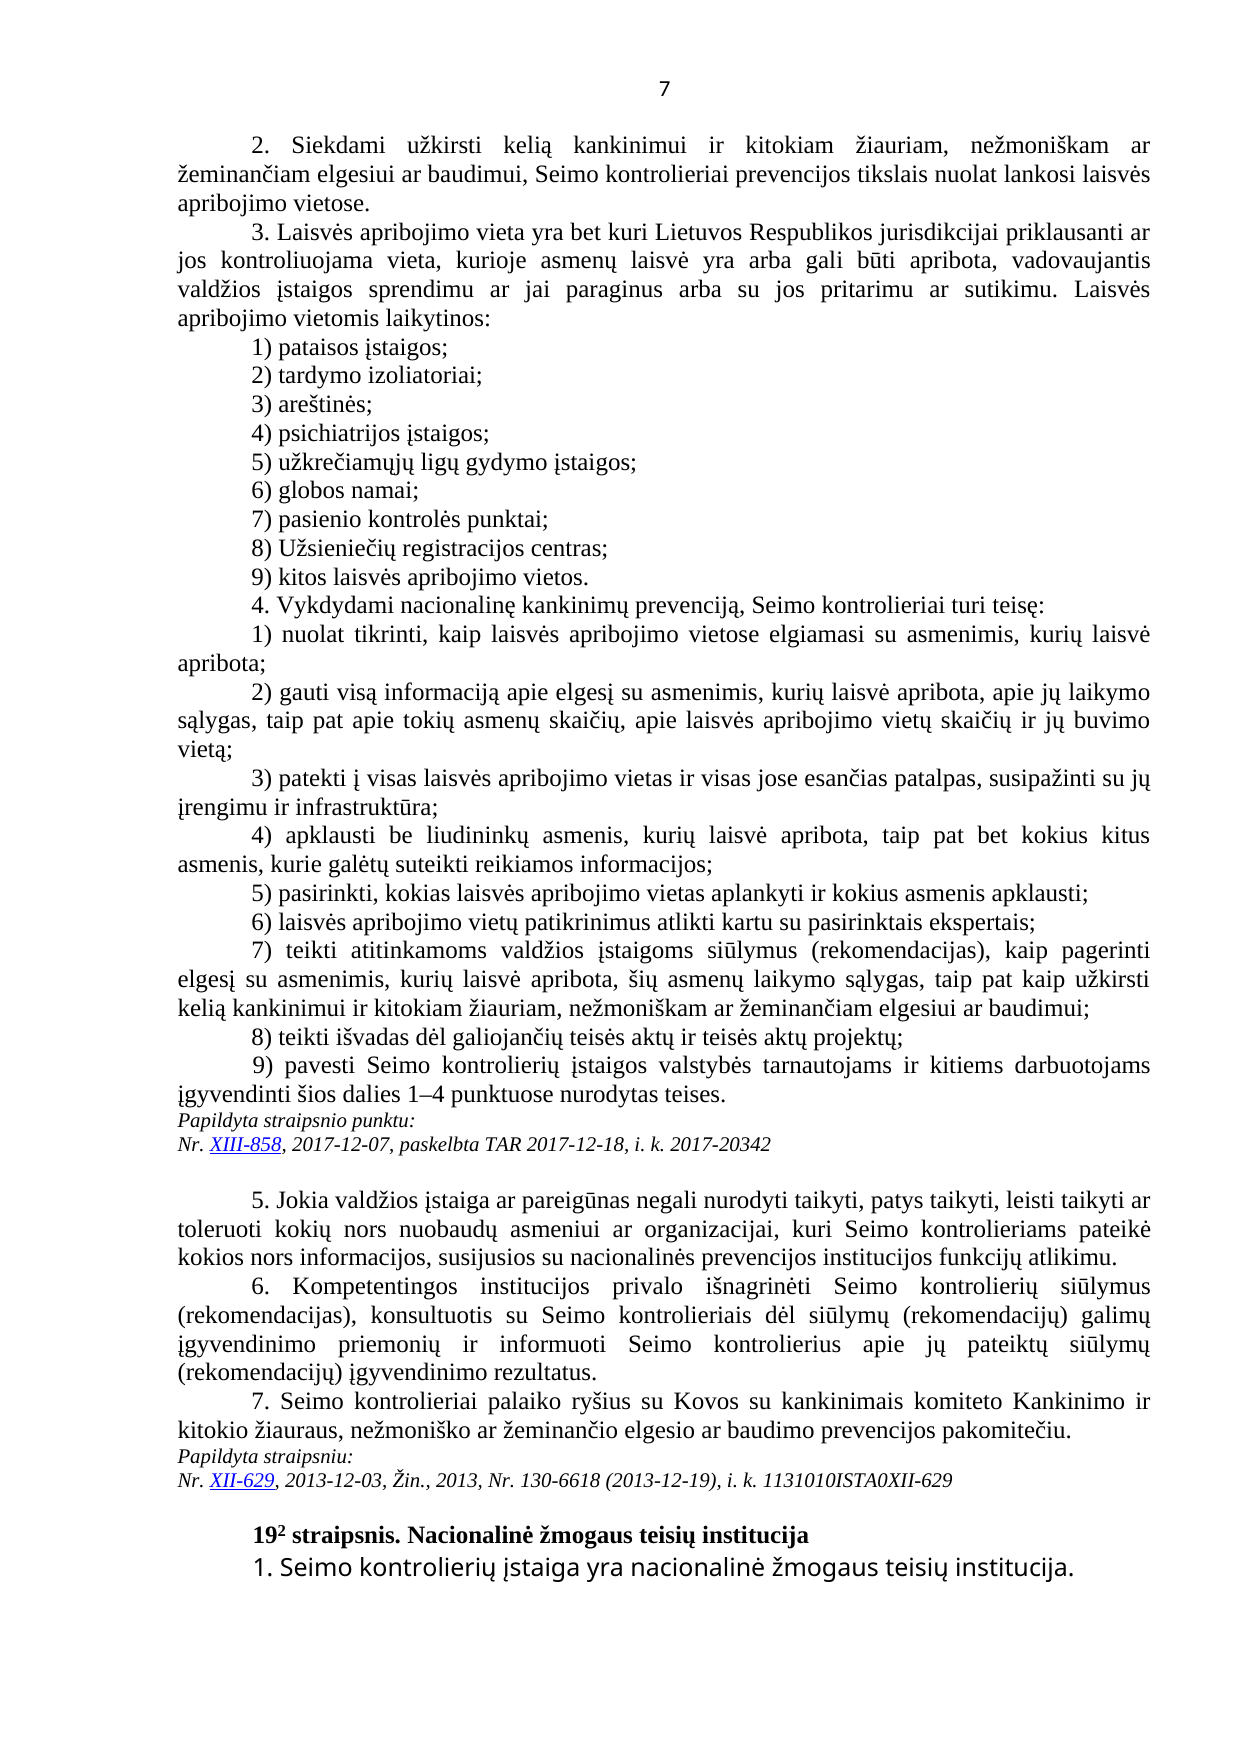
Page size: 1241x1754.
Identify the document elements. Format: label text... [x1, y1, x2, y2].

text 1) nuolat tikrinti, kaip laisvės apribojimo vietose elgiamasi su asmenimis, kurių laisvė apribota; [177, 619, 1152, 677]
text 2) tardymo izoliatoriai; [177, 361, 1152, 389]
text 6) laisvės apribojimo vietų patikrinimus atlikti kartu su pasirinktais ekspertais; [177, 907, 1152, 936]
text 5) pasirinkti, kokias laisvės apribojimo vietas aplankyti ir kokius asmenis apklausti; [177, 878, 1152, 907]
text Papildyta straipsniu: [177, 1444, 1152, 1468]
text 4) apklausti be liudininkų asmenis, kurių laisvė apribota, taip pat bet kokius kitus asmenis, kurie galėtų suteikti reikiamos informacijos; [177, 821, 1152, 878]
text 1) pataisos įstaigos; [177, 332, 1152, 361]
text 9) kitos laisvės apribojimo vietos. [177, 562, 1152, 591]
text 3. Laisvės apribojimo vieta yra bet kuri Lietuvos Respublikos jurisdikcijai priklausanti ar jos kontroliuojama vieta, kurioje asmenų laisvė yra arba gali būti apribota, vadovaujantis valdžios įstaigos sprendimu ar jai paraginus arba su jos pritarimu ar sutikimu. Laisvės apribojimo vietomis laikytinos: [177, 217, 1152, 332]
text 192 straipsnis. Nacionalinė žmogaus teisių institucija [177, 1521, 1152, 1549]
text 1. Seimo kontrolierių įstaiga yra nacionalinė žmogaus teisių institucija. [252, 1549, 1152, 1583]
text 5) užkrečiamųjų ligų gydymo įstaigos; [177, 447, 1152, 476]
text 7) teikti atitinkamoms valdžios įstaigoms siūlymus (rekomendacijas), kaip pagerinti elgesį su asmenimis, kurių laisvė apribota, šių asmenų laikymo sąlygas, taip pat kaip užkirsti kelią kankinimui ir kitokiam žiauriam, nežmoniškam ar žeminančiam elgesiui ar baudimui; [177, 936, 1152, 1022]
text 6. Kompetentingos institucijos privalo išnagrinėti Seimo kontrolierių siūlymus (rekomendacijas), konsultuotis su Seimo kontrolieriais dėl siūlymų (rekomendacijų) galimų įgyvendinimo priemonių ir informuoti Seimo kontrolierius apie jų pateiktų siūlymų (rekomendacijų) įgyvendinimo rezultatus. [177, 1271, 1152, 1386]
text 8) Užsieniečių registracijos centras; [177, 533, 1152, 562]
text 7. Seimo kontrolieriai palaiko ryšius su Kovos su kankinimais komiteto Kankinimo ir kitokio žiauraus, nežmoniško ar žeminančio elgesio ar baudimo prevencijos pakomitečiu. [177, 1386, 1152, 1444]
text 2. Siekdami užkirsti kelią kankinimui ir kitokiam žiauriam, nežmoniškam ar žeminančiam elgesiui ar baudimui, Seimo kontrolieriai prevencijos tikslais nuolat lankosi laisvės apribojimo vietose. [177, 131, 1152, 217]
text 8) teikti išvadas dėl galiojančių teisės aktų ir teisės aktų projektų; [177, 1022, 1152, 1051]
text 5. Jokia valdžios įstaiga ar pareigūnas negali nurodyti taikyti, patys taikyti, leisti taikyti ar toleruoti kokių nors nuobaudų asmeniui ar organizacijai, kuri Seimo kontrolieriams pateikė kokios nors informacijos, susijusios su nacionalinės prevencijos institucijos funkcijų atlikimu. [177, 1185, 1152, 1271]
text 3) patekti į visas laisvės apribojimo vietas ir visas jose esančias patalpas, susipažinti su jų įrengimu ir infrastruktūra; [177, 763, 1152, 821]
text 6) globos namai; [177, 476, 1152, 504]
text Papildyta straipsnio punktu: [177, 1108, 1152, 1132]
text 4. Vykdydami nacionalinę kankinimų prevenciją, Seimo kontrolieriai turi teisę: [177, 591, 1152, 619]
text 9) pavesti Seimo kontrolierių įstaigos valstybės tarnautojams ir kitiems darbuotojams įgyvendinti šios dalies 1–4 punktuose nurodytas teises. [177, 1051, 1152, 1108]
text 4) psichiatrijos įstaigos; [177, 418, 1152, 447]
text Nr. XII-629, 2013-12-03, Žin., 2013, Nr. 130-6618 (2013-12-19), i. k. 1131010ISTA0XII-629 [177, 1468, 1152, 1492]
text 2) gauti visą informaciją apie elgesį su asmenimis, kurių laisvė apribota, apie jų laikymo sąlygas, taip pat apie tokių asmenų skaičių, apie laisvės apribojimo vietų skaičių ir jų buvimo vietą; [177, 677, 1152, 763]
text Nr. XIII-858, 2017-12-07, paskelbta TAR 2017-12-18, i. k. 2017-20342 [177, 1132, 1152, 1156]
text 3) areštinės; [177, 389, 1152, 418]
text 7) pasienio kontrolės punktai; [177, 504, 1152, 533]
